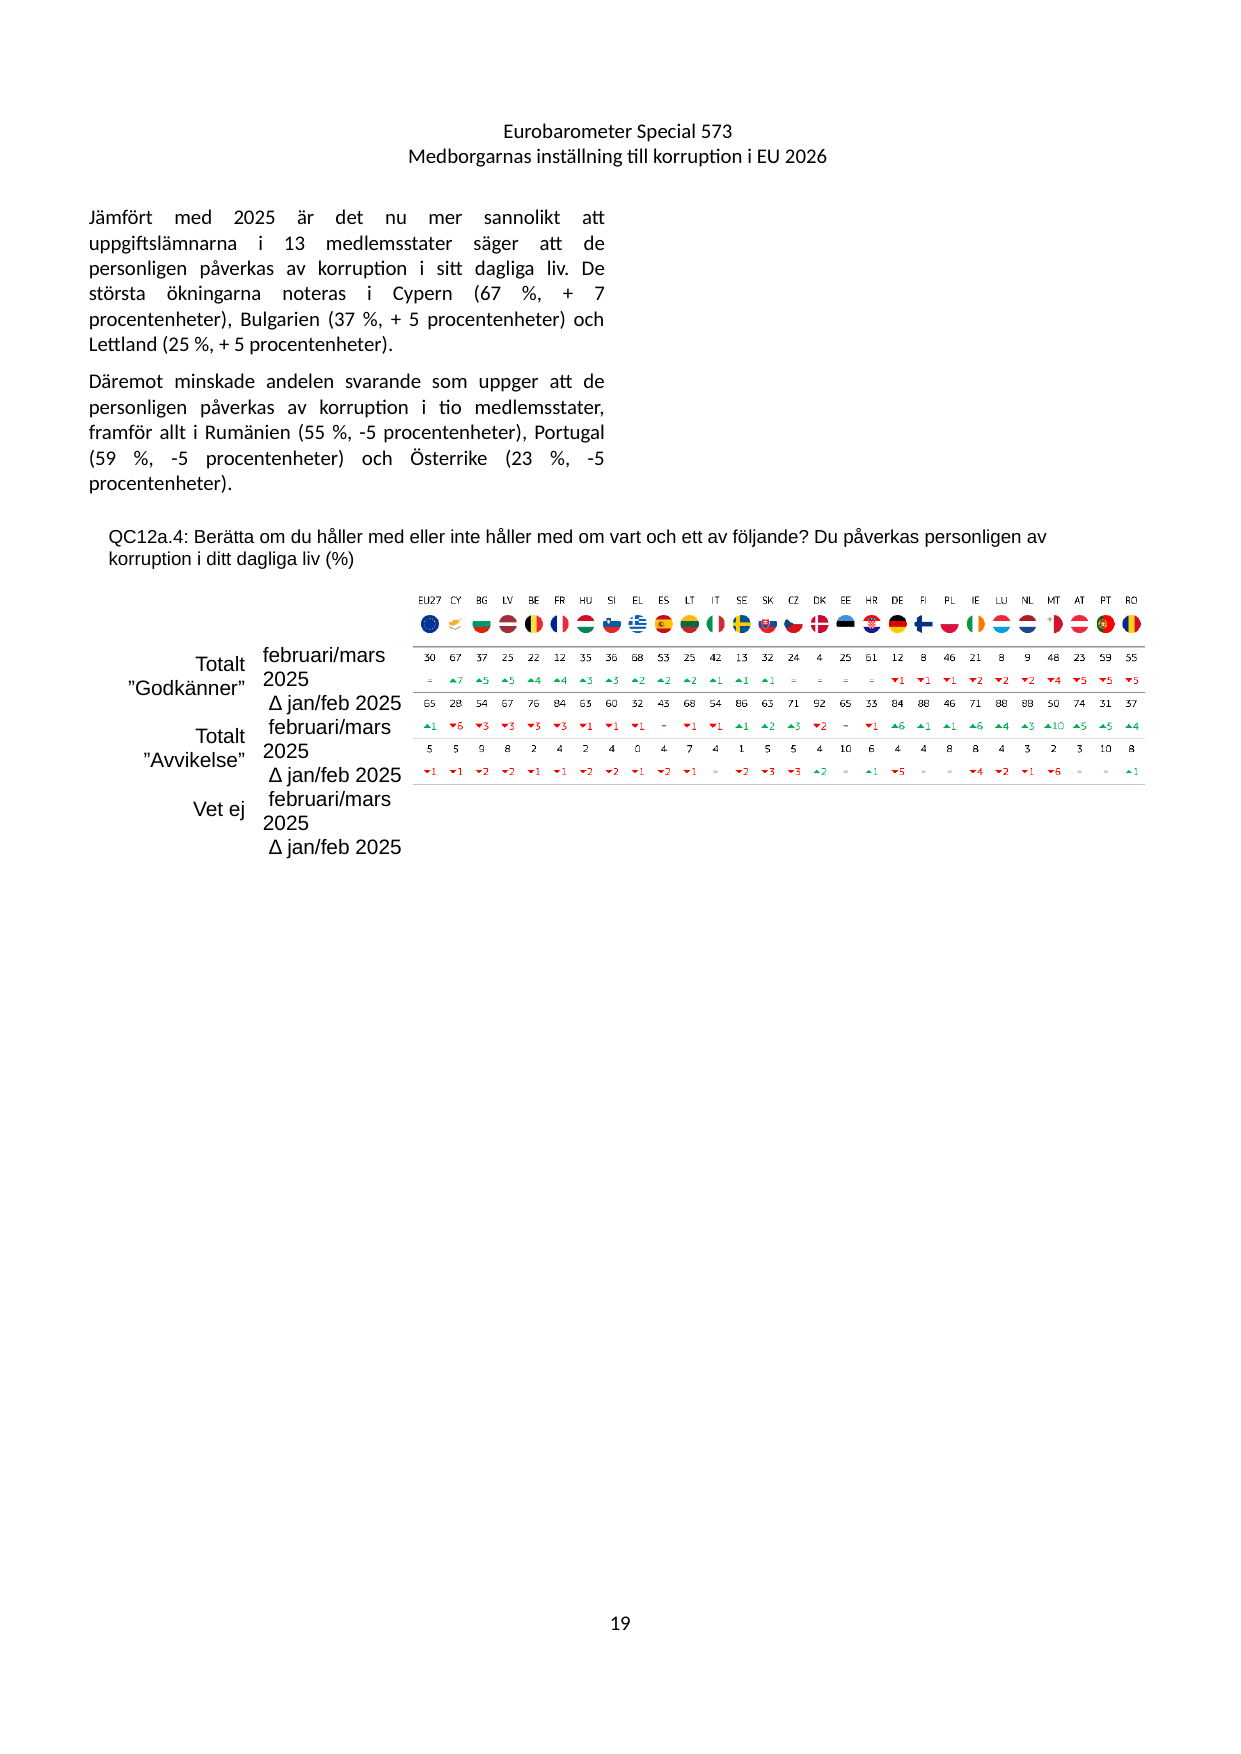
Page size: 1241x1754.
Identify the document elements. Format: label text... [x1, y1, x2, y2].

text Jämfört med 2025 är det nu mer sannolikt att uppgiftslämnarna i 13 medlemsstater säger att de personligen påverkas av korruption i sitt dagliga liv. De största ökningarna noteras i Cypern (67 %, + 7 procentenheter), Bulgarien (37 %, + 5 procentenheter) och Lettland (25 %, + 5 procentenheter). [88, 204, 605, 357]
picture [413, 585, 1148, 791]
text Däremot minskade andelen svarande som uppger att de personligen påverkas av korruption i tio medlemsstater, framför allt i Rumänien (55 %, -5 procentenheter), Portugal (59 %, -5 procentenheter) och Österrike (23 %, -5 procentenheter). [88, 369, 605, 496]
